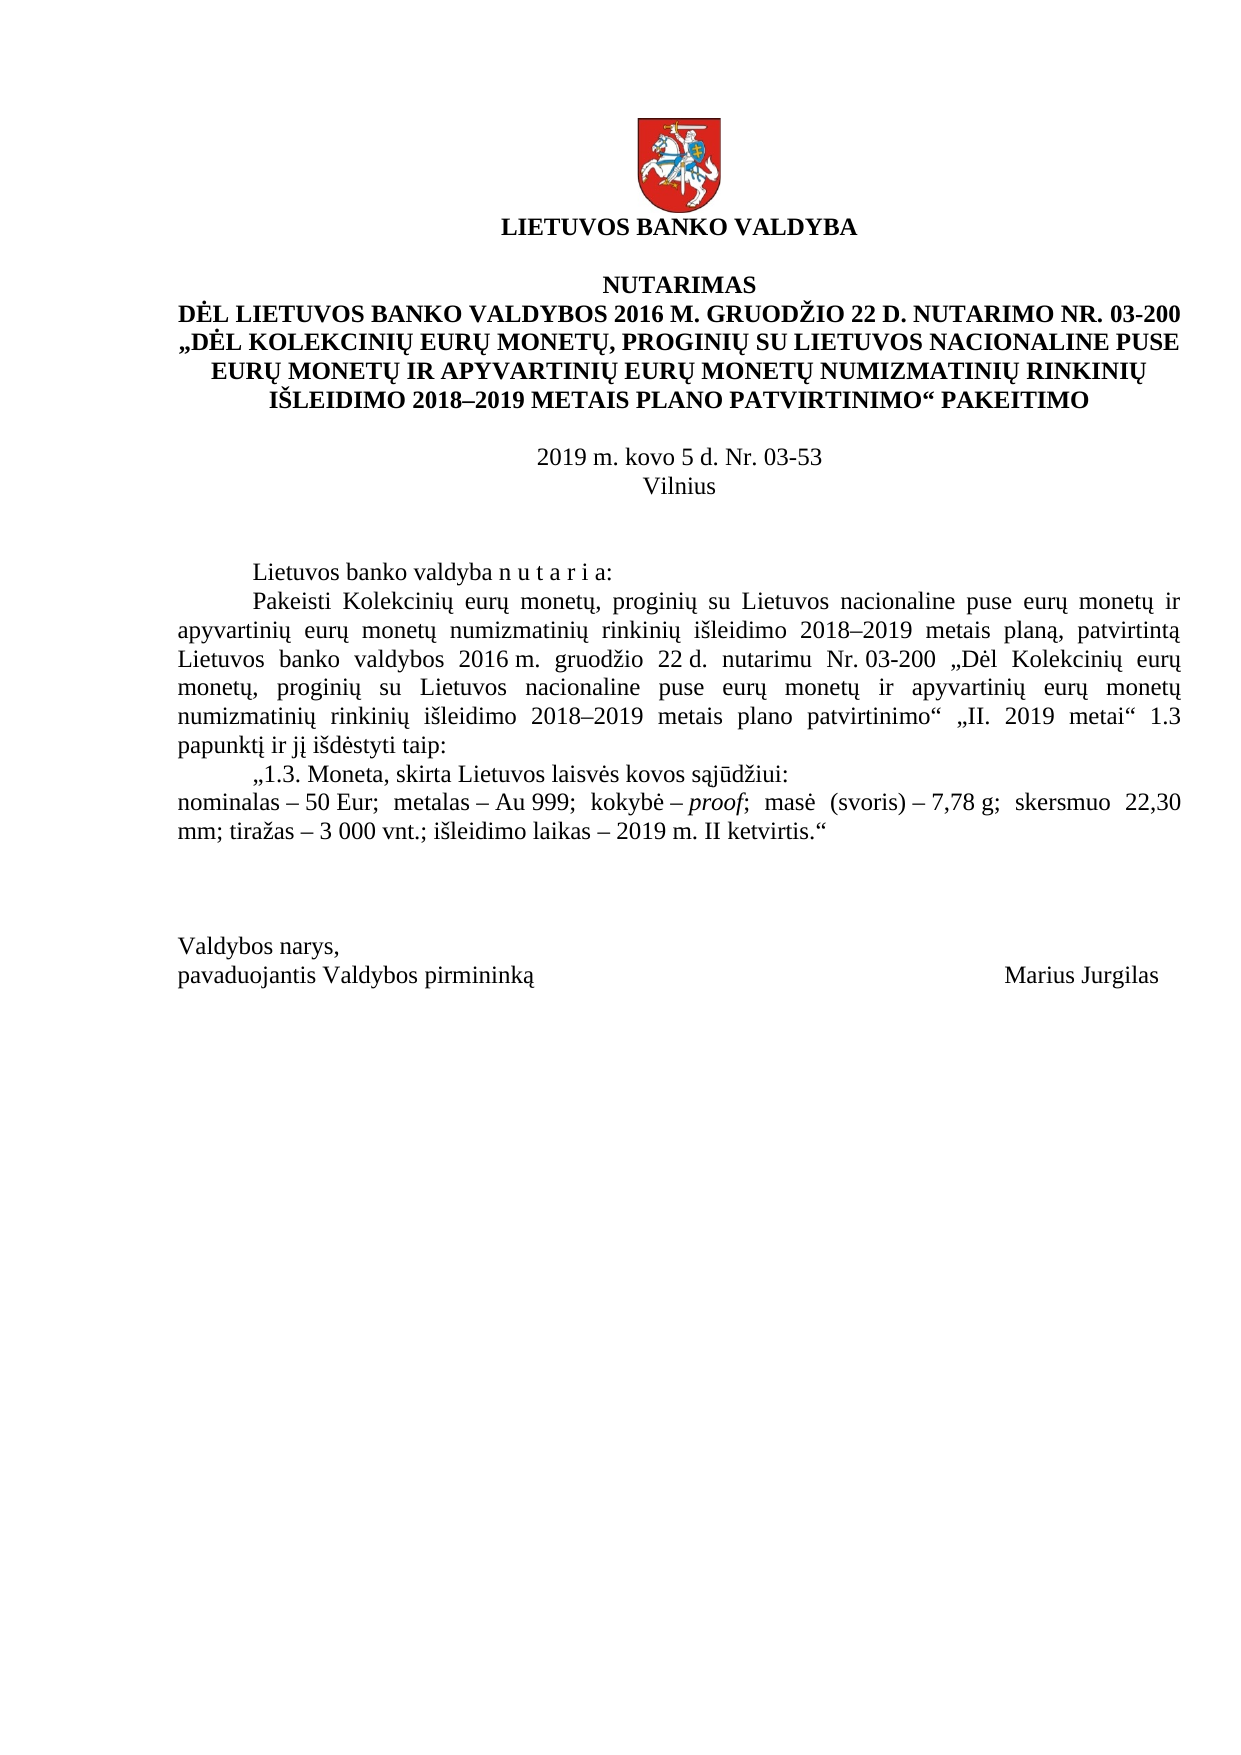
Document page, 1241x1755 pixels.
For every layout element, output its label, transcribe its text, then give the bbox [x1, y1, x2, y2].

text Vilnius [177, 471, 1181, 500]
text 2019 m. kovo 5 d. Nr. 03-53 [177, 442, 1181, 471]
text nominalas – 50 Eur; metalas – Au 999; kokybė – proof; masė (svoris) – 7,78 g; skersmuo 22,30 mm; tiražas – 3 000 vnt.; išleidimo laikas – 2019 m. II ketvirtis.“ [177, 787, 1181, 845]
text Lietuvos banko valdyba n u t a r i a: [177, 557, 1181, 586]
text NUTARIMAS [177, 270, 1181, 299]
text LIETUVOS BANKO VALDYBA [177, 212, 1181, 241]
text „1.3. Moneta, skirta Lietuvos laisvės kovos sąjūdžiui: [177, 759, 1181, 787]
text Pakeisti Kolekcinių eurų monetų, proginių su Lietuvos nacionaline puse eurų monetų ir apyvartinių eurų monetų numizmatinių rinkinių išleidimo 2018–2019 metais planą, patvirtintą Lietuvos banko valdybos 2016 m. gruodžio 22 d. nutarimu Nr. 03-200 „Dėl Kolekcinių eurų monetų, proginių su Lietuvos nacionaline puse eurų monetų ir apyvartinių eurų monetų numizmatinių rinkinių išleidimo 2018–2019 metais plano patvirtinimo“ „II. 2019 metai“ 1.3 papunktį ir jį išdėstyti taip: [177, 586, 1181, 759]
text pavaduojantis Valdybos pirmininką Marius Jurgilas [177, 960, 1181, 989]
text DĖL LIETUVOS BANKO VALDYBOS 2016 M. GRUODŽIO 22 D. NUTARIMO NR. 03-200 „DĖL KOLEKCINIŲ EURŲ MONETŲ, PROGINIŲ SU LIETUVOS NACIONALINE PUSE EURŲ MONETŲ IR APYVARTINIŲ EURŲ MONETŲ NUMIZMATINIŲ RINKINIŲ IŠLEIDIMO 2018–2019 METAIS PLANO PATVIRTINIMO“ PAKEITIMO [177, 299, 1181, 414]
text Valdybos narys, [177, 931, 1181, 960]
